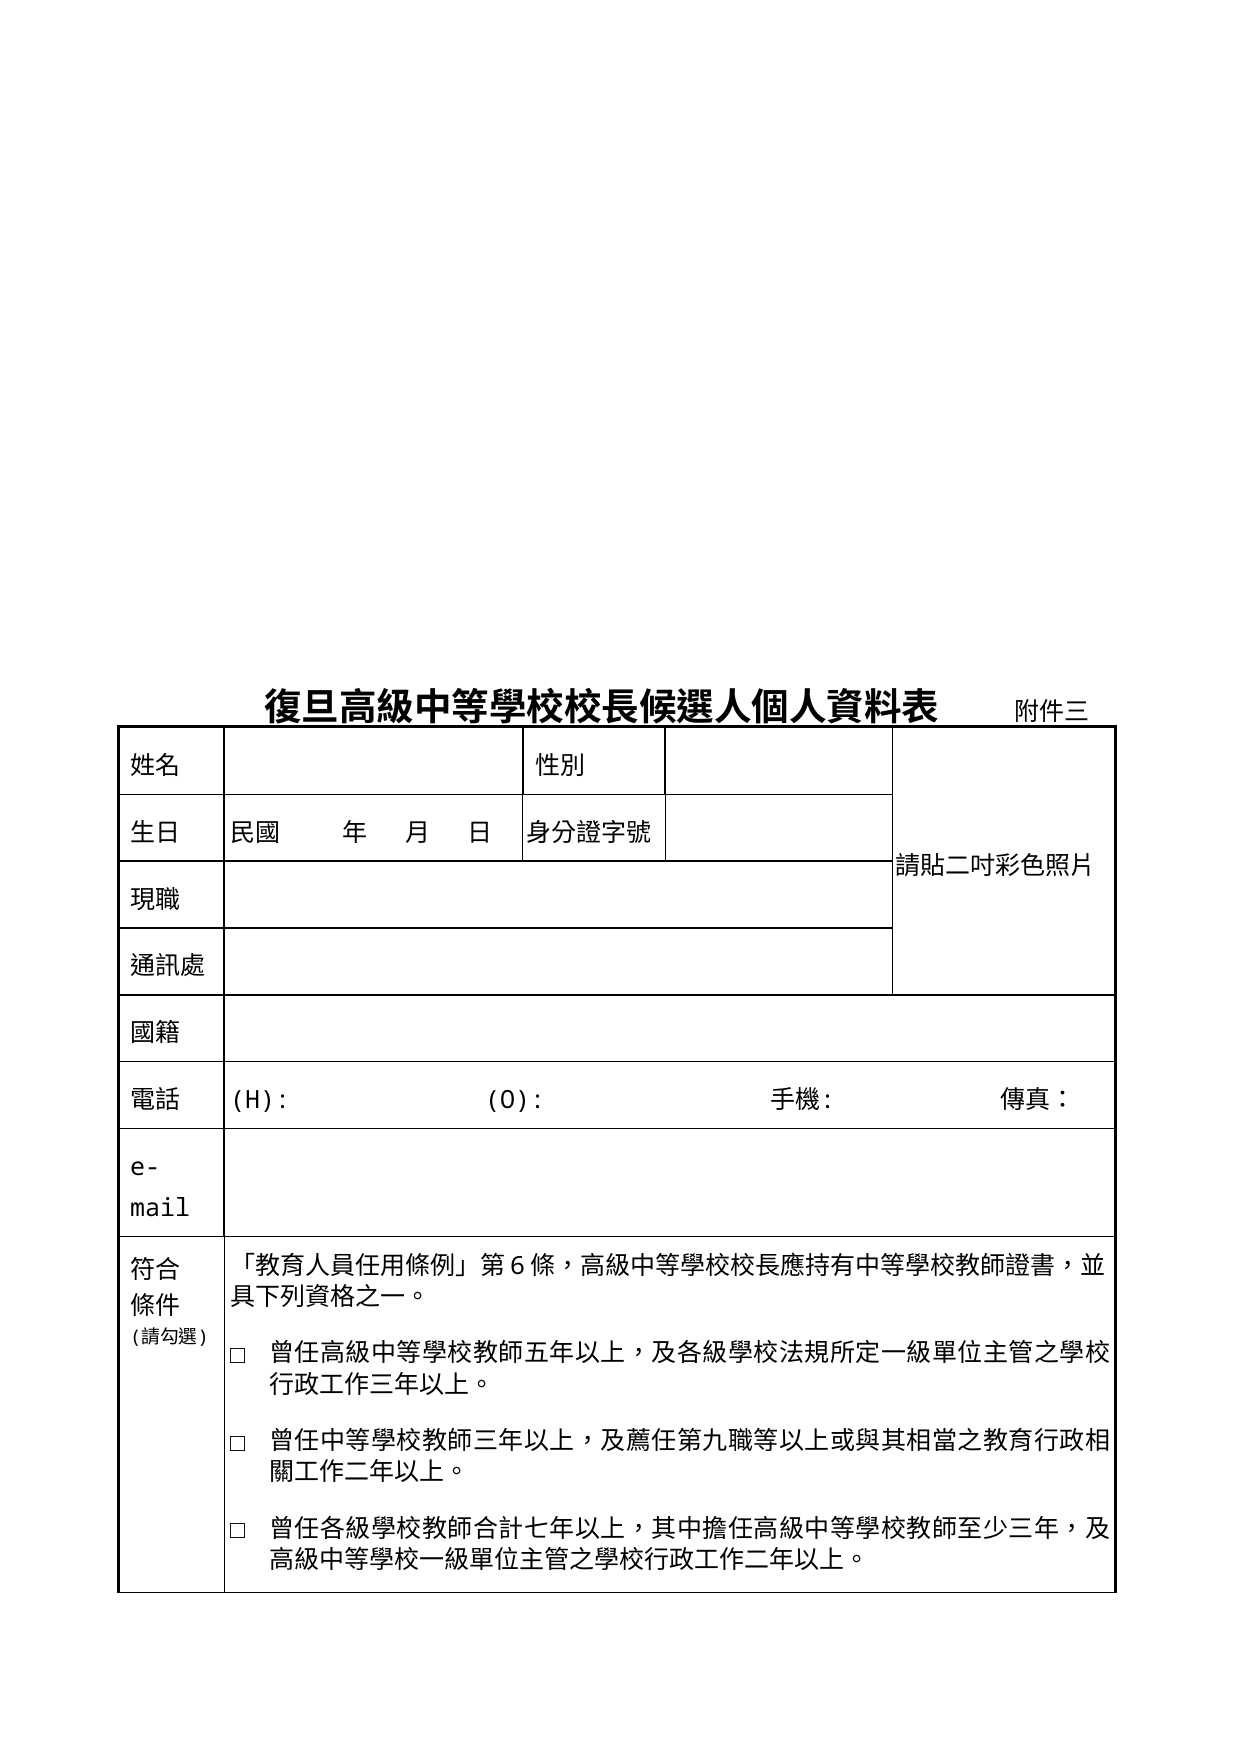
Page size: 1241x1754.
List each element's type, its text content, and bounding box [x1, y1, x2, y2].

table_cell [666, 795, 892, 860]
table_cell □ [225, 1499, 266, 1592]
table_header 性別 [524, 728, 664, 793]
table_cell 曾任中等學校教師三年以上，及薦任第九職等以上或與其相當之教育行政相關工作二年以上。 [266, 1411, 1114, 1499]
table_header [225, 728, 522, 793]
table_header 請貼二吋彩色照片 [893, 728, 1114, 994]
table_cell [225, 1129, 1114, 1236]
table_cell 電話 [120, 1062, 223, 1127]
table_cell 曾任高級中等學校教師五年以上，及各級學校法規所定一級單位主管之學校行政工作三年以上。 [266, 1324, 1114, 1411]
table_header [666, 728, 892, 793]
table_cell 民國 年 月 日 [225, 795, 522, 860]
table_cell 身分證字號 [523, 795, 665, 860]
table_cell [225, 996, 1114, 1061]
table_cell 現職 [120, 862, 223, 927]
table_cell 國籍 [120, 996, 223, 1061]
table_cell (H): (O): 手機: 傳真： [225, 1062, 1114, 1127]
table_cell e-mail [120, 1129, 223, 1236]
table_cell 曾任各級學校教師合計七年以上，其中擔任高級中等學校教師至少三年，及高級中等學校一級單位主管之學校行政工作二年以上。 [266, 1499, 1114, 1592]
table_header 姓名 [120, 728, 223, 793]
table_cell [225, 862, 892, 927]
table_cell □ [225, 1411, 266, 1499]
table_cell [225, 929, 892, 994]
table_cell 通訊處 [120, 929, 223, 994]
table_cell 「教育人員任用條例」第6條，高級中等學校校長應持有中等學校教師證書，並具下列資格之一。 [225, 1237, 1114, 1323]
text 復旦高級中等學校校長候選人個人資料表 附件三 [118, 663, 1122, 725]
table_cell 符合 條件 (請勾選) [120, 1237, 224, 1592]
table_cell □ [225, 1324, 266, 1411]
table_cell 生日 [120, 795, 223, 860]
